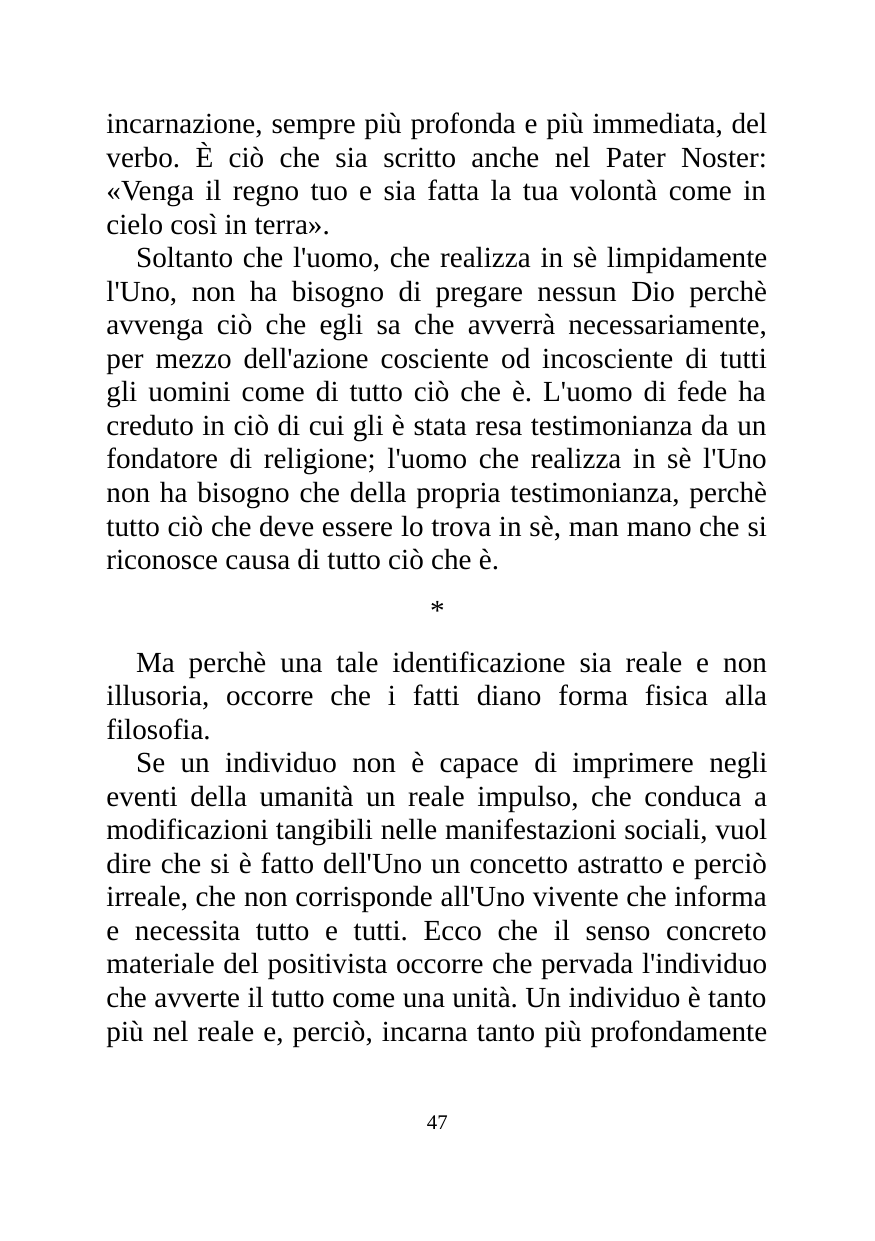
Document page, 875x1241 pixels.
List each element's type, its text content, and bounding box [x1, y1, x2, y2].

text incarnazione, sempre più profonda e più immediata, del verbo. È ciò che sia scritto anche nel Pater Noster: «Venga il regno tuo e sia fatta la tua volontà come in cielo così in terra». [106, 106, 768, 240]
text Ma perchè una tale identificazione sia reale e non illusoria, occorre che i fatti diano forma fisica alla filosofia. [106, 645, 768, 745]
text * [106, 593, 768, 627]
text Soltanto che l'uomo, che realizza in sè limpidamente l'Uno, non ha bisogno di pregare nessun Dio perchè avvenga ciò che egli sa che avverrà necessariamente, per mezzo dell'azione cosciente od incosciente di tutti gli uomini come di tutto ciò che è. L'uomo di fede ha creduto in ciò di cui gli è stata resa testimonianza da un fondatore di religione; l'uomo che realizza in sè l'Uno non ha bisogno che della propria testimonianza, perchè tutto ciò che deve essere lo trova in sè, man mano che si riconosce causa di tutto ciò che è. [106, 240, 768, 576]
text Se un individuo non è capace di imprimere negli eventi della umanità un reale impulso, che conduca a modificazioni tangibili nelle manifestazioni sociali, vuol dire che si è fatto dell'Uno un concetto astratto e perciò irreale, che non corrisponde all'Uno vivente che informa e necessita tutto e tutti. Ecco che il senso concreto materiale del positivista occorre che pervada l'individuo che avverte il tutto come una unità. Un individuo è tanto più nel reale e, perciò, incarna tanto più profondamente [106, 745, 768, 1047]
